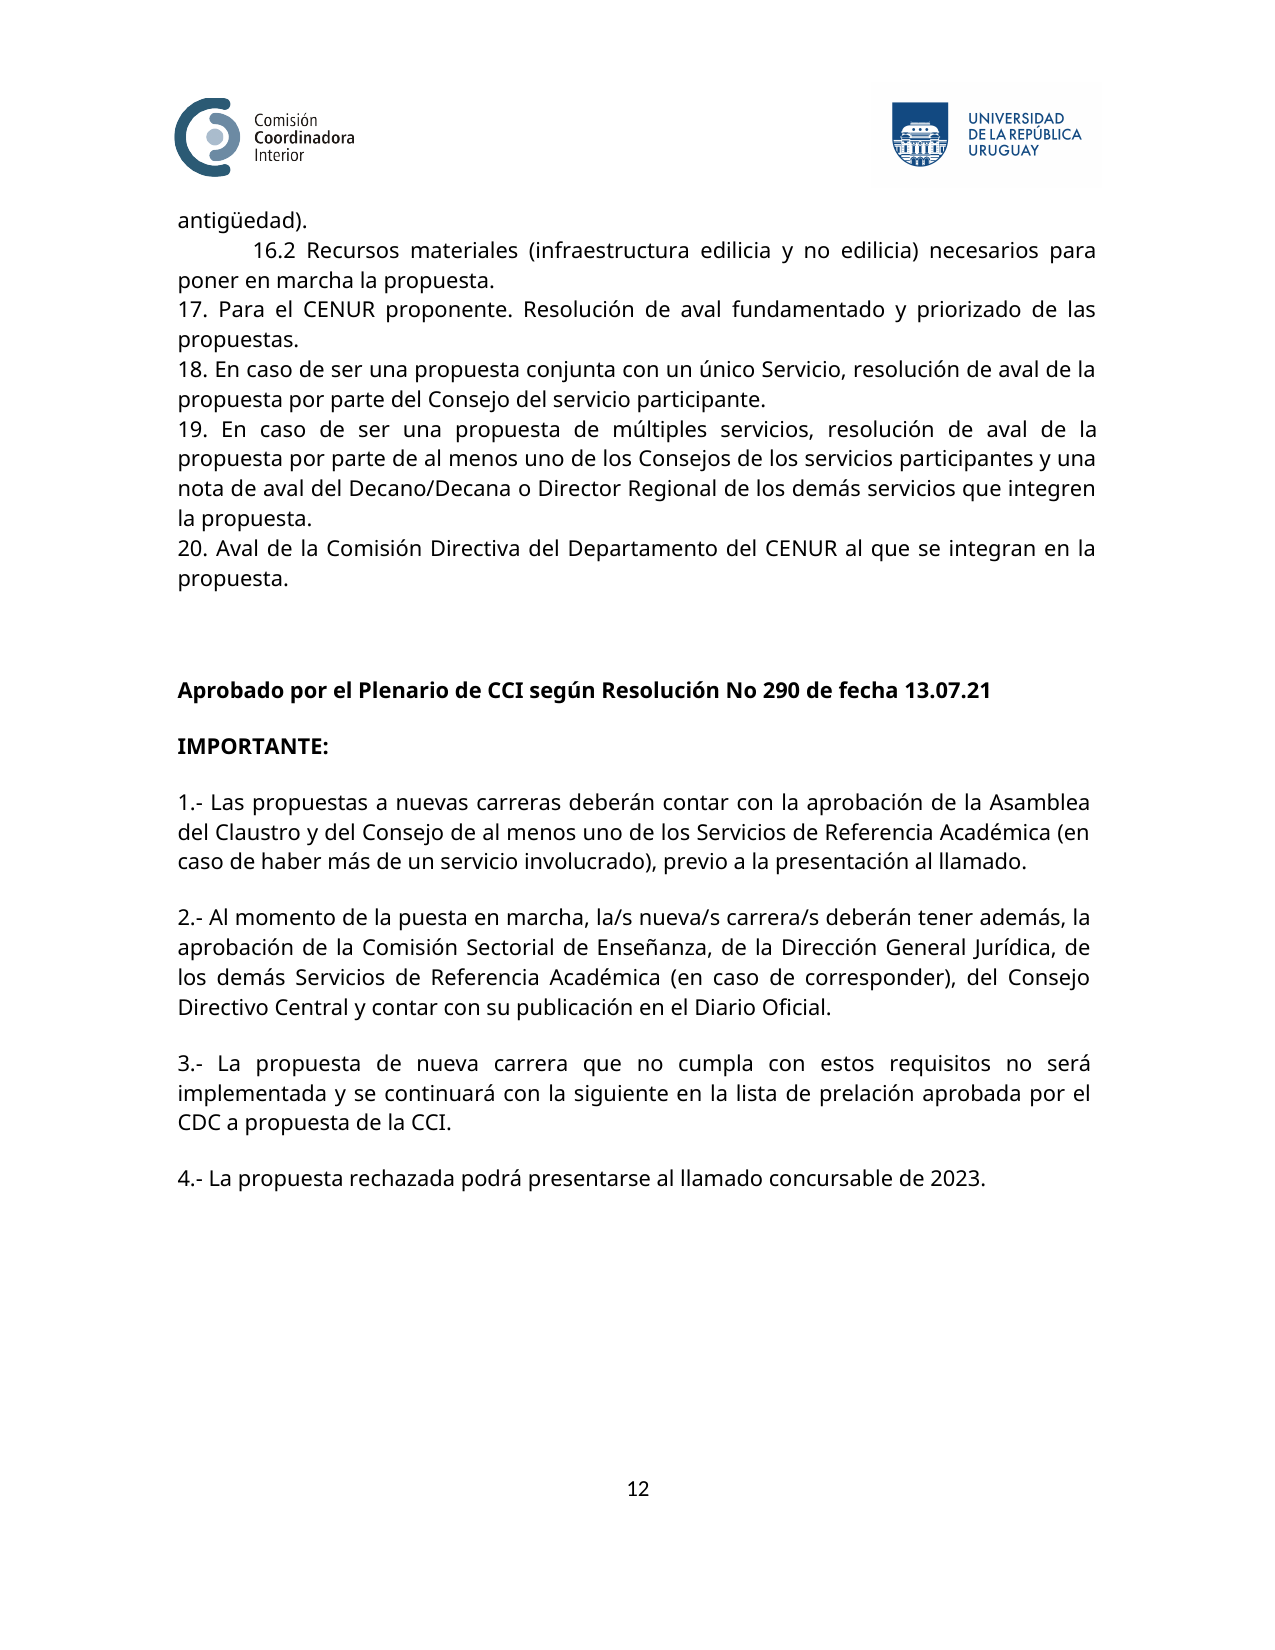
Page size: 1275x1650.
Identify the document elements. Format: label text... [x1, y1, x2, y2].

text 19. En caso de ser una propuesta de múltiples servicios, resolución de aval de la propuesta por parte de al menos uno de los Consejos de los servicios participantes y una nota de aval del Decano/Decana o Director Regional de los demás servicios que integren la propuesta. [177, 414, 1098, 533]
text 16.2 Recursos materiales (infraestructura edilicia y no edilicia) necesarios para poner en marcha la propuesta. [177, 235, 1098, 294]
text antigüedad). [177, 205, 1098, 235]
text 17. Para el CENUR proponente. Resolución de aval fundamentado y priorizado de las propuestas. [177, 294, 1098, 354]
text 3.- La propuesta de nueva carrera que no cumpla con estos requisitos no será implementada y se continuará con la siguiente en la lista de prelación aprobada por el CDC a propuesta de la CCI. [177, 1048, 1092, 1137]
text 2.- Al momento de la puesta en marcha, la/s nueva/s carrera/s deberán tener además, la aprobación de la Comisión Sectorial de Enseñanza, de la Dirección General Jurídica, de los demás Servicios de Referencia Académica (en caso de corresponder), del Consejo Directivo Central y contar con su publicación en el Diario Oficial. [177, 902, 1092, 1022]
text 4.- La propuesta rechazada podrá presentarse al llamado concursable de 2023. [177, 1163, 1092, 1193]
text IMPORTANTE: [177, 731, 1092, 761]
text 20. Aval de la Comisión Directiva del Departamento del CENUR al que se integran en la propuesta. [177, 533, 1098, 592]
picture [174, 98, 354, 177]
text 18. En caso de ser una propuesta conjunta con un único Servicio, resolución de aval de la propuesta por parte del Consejo del servicio participante. [177, 354, 1098, 414]
picture [871, 82, 1103, 188]
text 1.- Las propuestas a nuevas carreras deberán contar con la aprobación de la Asamblea del Claustro y del Consejo de al menos uno de los Servicios de Referencia Académica (en caso de haber más de un servicio involucrado), previo a la presentación al llamado. [177, 787, 1092, 876]
